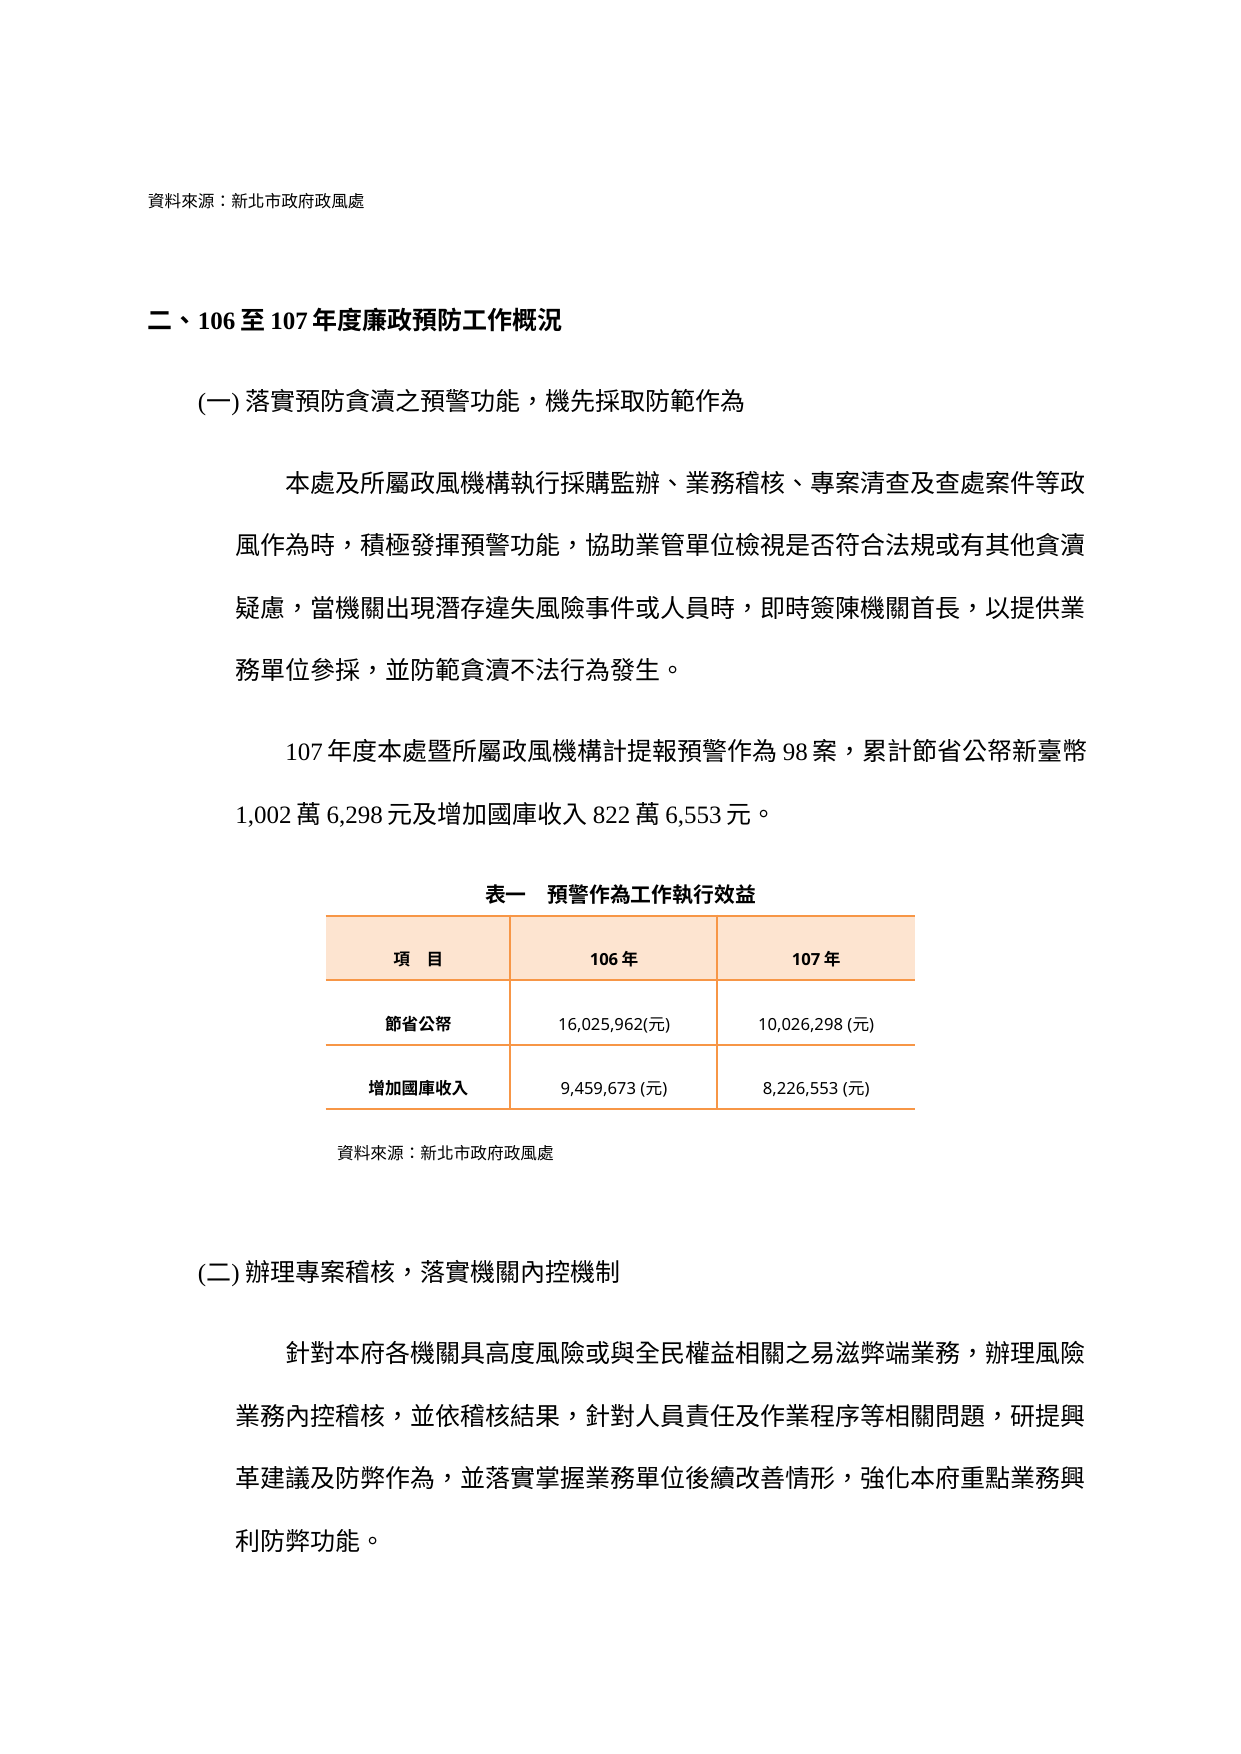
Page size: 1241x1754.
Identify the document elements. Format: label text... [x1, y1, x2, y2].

table_cell 節省公帑 [326, 981, 509, 1044]
text 資料來源：新北市政府政風處 [148, 158, 1092, 221]
table_cell 8,226,553 (元) [718, 1046, 915, 1108]
table_cell 10,026,298 (元) [718, 981, 915, 1044]
table_cell 項 目 [326, 917, 509, 979]
text 二、106至107年度廉政預防工作概況 [148, 277, 1092, 339]
table_cell 資料來源：新北市政府政風處 [326, 1110, 915, 1192]
table_cell 106年 [511, 917, 716, 979]
table_header 表一 預警作為工作執行效益 [326, 852, 915, 914]
text (一) 落實預防貪瀆之預警功能，機先採取防範作為 [198, 358, 1092, 421]
text 107年度本處暨所屬政風機構計提報預警作為98案，累計節省公帑新臺幣1,002萬6,298元及增加國庫收入822萬6,553元。 [235, 708, 1092, 833]
text 本處及所屬政風機構執行採購監辦、業務稽核、專案清查及查處案件等政風作為時，積極發揮預警功能，協助業管單位檢視是否符合法規或有其他貪瀆疑慮，當機關出現潛存違失風險事件或人員時，即時簽陳機關首長，以提供業務單位參採，並防範貪瀆不法行為發生。 [235, 439, 1092, 689]
table_cell 9,459,673 (元) [511, 1046, 716, 1108]
text (二) 辦理專案稽核，落實機關內控機制 [198, 1229, 1092, 1292]
table_cell 16,025,962(元) [511, 981, 716, 1044]
text 針對本府各機關具高度風險或與全民權益相關之易滋弊端業務，辦理風險業務內控稽核，並依稽核結果，針對人員責任及作業程序等相關問題，研提興革建議及防弊作為，並落實掌握業務單位後續改善情形，強化本府重點業務興利防弊功能。 [235, 1310, 1092, 1560]
table_cell 增加國庫收入 [326, 1046, 509, 1108]
table_cell 107年 [718, 917, 915, 979]
